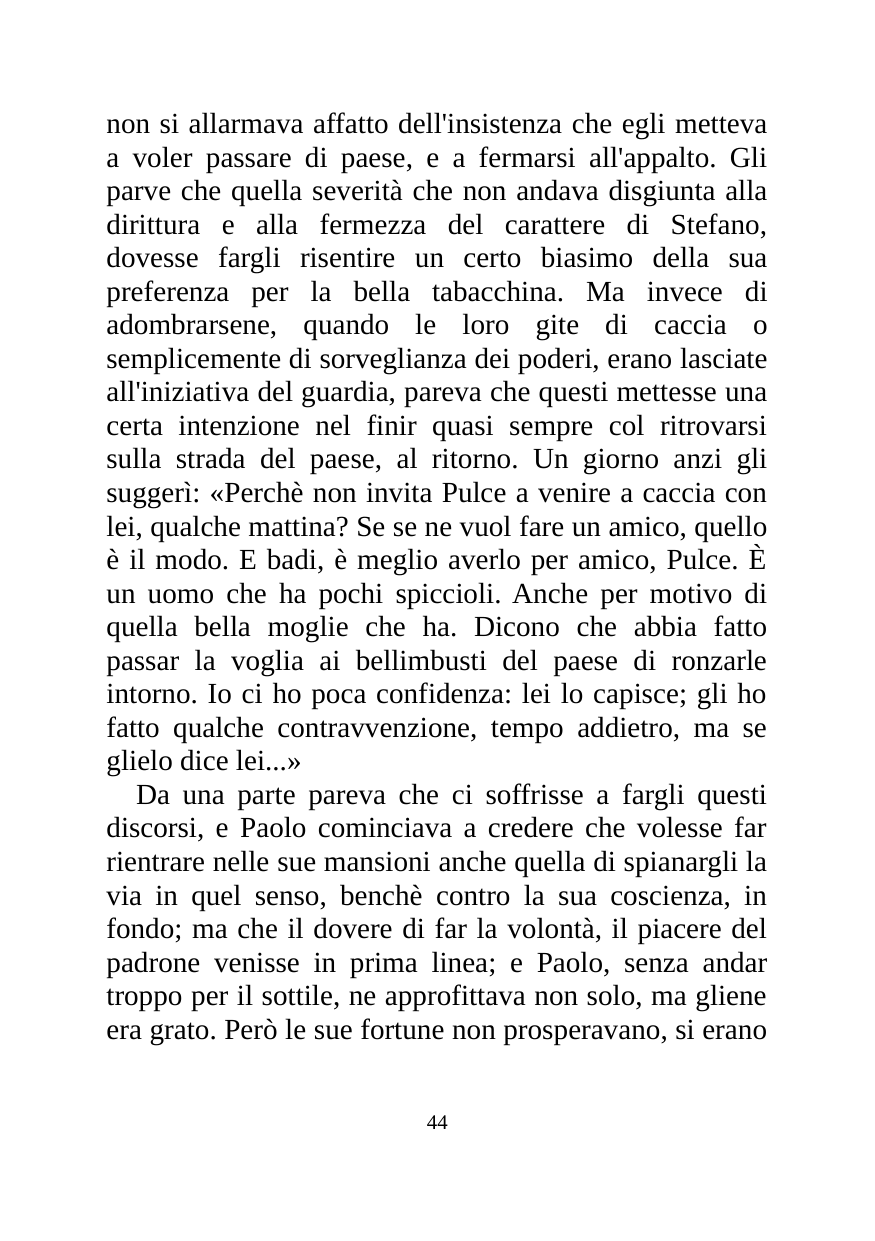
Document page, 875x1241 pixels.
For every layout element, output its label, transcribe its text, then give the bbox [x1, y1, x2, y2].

text non si allarmava affatto dell'insistenza che egli metteva a voler passare di paese, e a fermarsi all'appalto. Gli parve che quella severità che non andava disgiunta alla dirittura e alla fermezza del carattere di Stefano, dovesse fargli risentire un certo biasimo della sua preferenza per la bella tabacchina. Ma invece di adombrarsene, quando le loro gite di caccia o semplicemente di sorveglianza dei poderi, erano lasciate all'iniziativa del guardia, pareva che questi mettesse una certa intenzione nel finir quasi sempre col ritrovarsi sulla strada del paese, al ritorno. Un giorno anzi gli suggerì: «Perchè non invita Pulce a venire a caccia con lei, qualche mattina? Se se ne vuol fare un amico, quello è il modo. E badi, è meglio averlo per amico, Pulce. È un uomo che ha pochi spiccioli. Anche per motivo di quella bella moglie che ha. Dicono che abbia fatto passar la voglia ai bellimbusti del paese di ronzarle intorno. Io ci ho poca confidenza: lei lo capisce; gli ho fatto qualche contravvenzione, tempo addietro, ma se glielo dice lei...» [106, 106, 768, 777]
text Da una parte pareva che ci soffrisse a fargli questi discorsi, e Paolo cominciava a credere che volesse far rientrare nelle sue mansioni anche quella di spianargli la via in quel senso, benchè contro la sua coscienza, in fondo; ma che il dovere di far la volontà, il piacere del padrone venisse in prima linea; e Paolo, senza andar troppo per il sottile, ne approfittava non solo, ma gliene era grato. Però le sue fortune non prosperavano, si erano [106, 777, 768, 1045]
